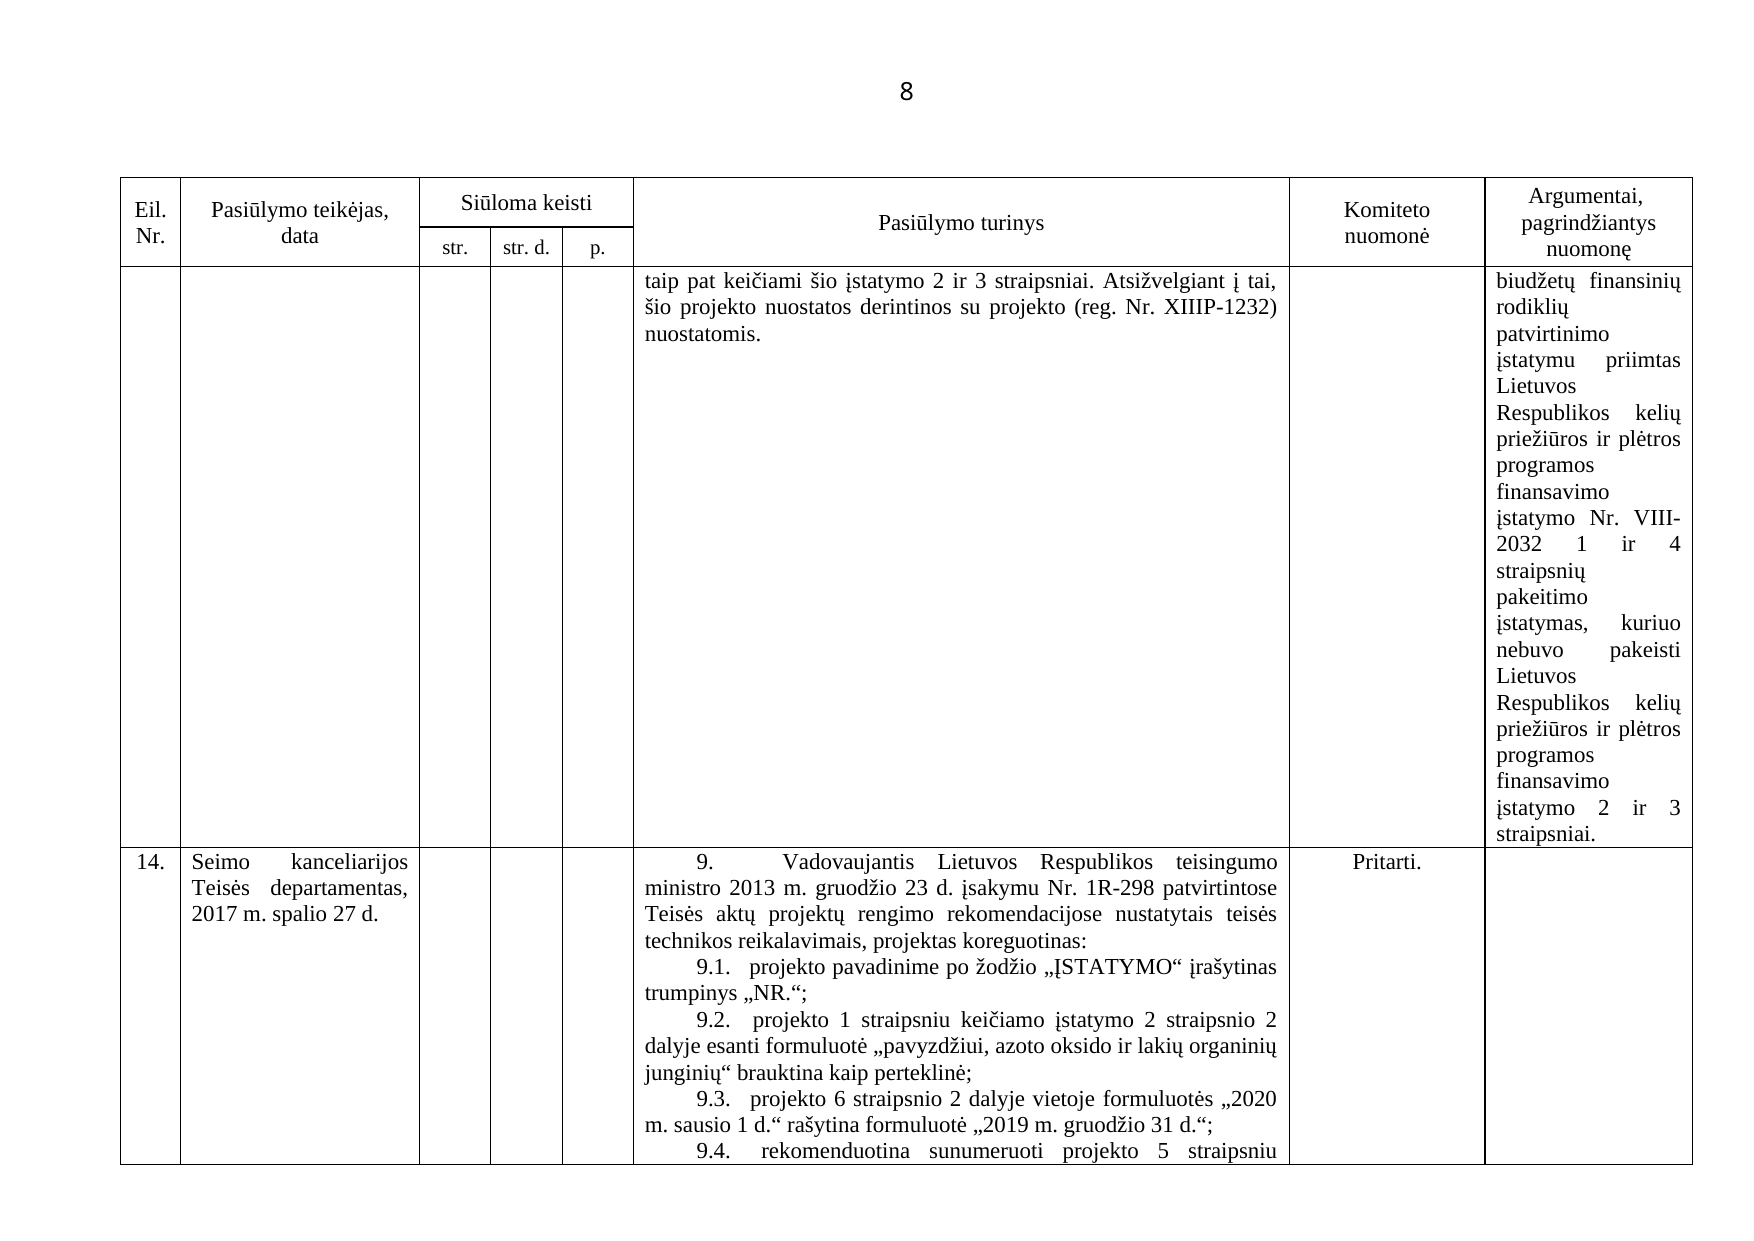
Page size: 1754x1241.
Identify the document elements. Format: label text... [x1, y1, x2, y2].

table_cell str. [420, 228, 490, 266]
table_cell biudžetų finansinių rodiklių patvirtinimo įstatymu priimtas Lietuvos Respublikos kelių priežiūros ir plėtros programos finansavimo įstatymo Nr. VIII-2032 1 ir 4 straipsnių pakeitimo įstatymas, kuriuo nebuvo pakeisti Lietuvos Respublikos kelių priežiūros ir plėtros programos finansavimo įstatymo 2 ir 3 straipsniai. [1486, 267, 1692, 847]
table_cell [491, 267, 562, 847]
table_cell Pritarti. [1290, 848, 1484, 1164]
table_cell [420, 848, 490, 1164]
table_cell taip pat keičiami šio įstatymo 2 ir 3 straipsniai. Atsižvelgiant į tai, šio projekto nuostatos derintinos su projekto (reg. Nr. XIIIP-1232) nuostatomis. [634, 267, 1289, 847]
table_header Pasiūlymo turinys [634, 178, 1289, 266]
table_cell [563, 848, 633, 1164]
table_cell [1290, 267, 1484, 847]
table_cell 14. [121, 848, 180, 1164]
table_cell p. [563, 228, 633, 266]
table_cell [491, 848, 562, 1164]
table_cell [563, 267, 633, 847]
table_cell Seimo kanceliarijos Teisės departamentas, 2017 m. spalio 27 d. [181, 848, 419, 1164]
table_cell [121, 267, 180, 847]
table_header Argumentai, pagrindžiantys nuomonę [1486, 178, 1692, 266]
table_header Pasiūlymo teikėjas, data [181, 178, 419, 266]
table_header Eil. Nr. [121, 178, 180, 266]
table_cell [420, 267, 490, 847]
table_cell 9. Vadovaujantis Lietuvos Respublikos teisingumo ministro 2013 m. gruodžio 23 d. įsakymu Nr. 1R-298 patvirtintose Teisės aktų projektų rengimo rekomendacijose nustatytais teisės technikos reikalavimais, projektas koreguotinas: 9.1. projekto pavadinime po žodžio „ĮSTATYMO“ įrašytinas trumpinys „NR.“; 9.2. projekto 1 straipsniu keičiamo įstatymo 2 straipsnio 2 dalyje esanti formuluotė „pavyzdžiui, azoto oksido ir lakių organinių junginių“ brauktina kaip perteklinė; 9.3. projekto 6 straipsnio 2 dalyje vietoje formuluotės „2020 m. sausio 1 d.“ rašytina formuluotė „2019 m. gruodžio 31 d.“; 9.4. rekomenduotina sunumeruoti projekto 5 straipsniu [634, 848, 1289, 1164]
table_cell [181, 267, 419, 847]
table_cell str. d. [491, 228, 562, 266]
table_header Komiteto nuomonė [1290, 178, 1484, 266]
table_header Siūloma keisti [420, 178, 633, 226]
table_cell [1486, 848, 1692, 1164]
